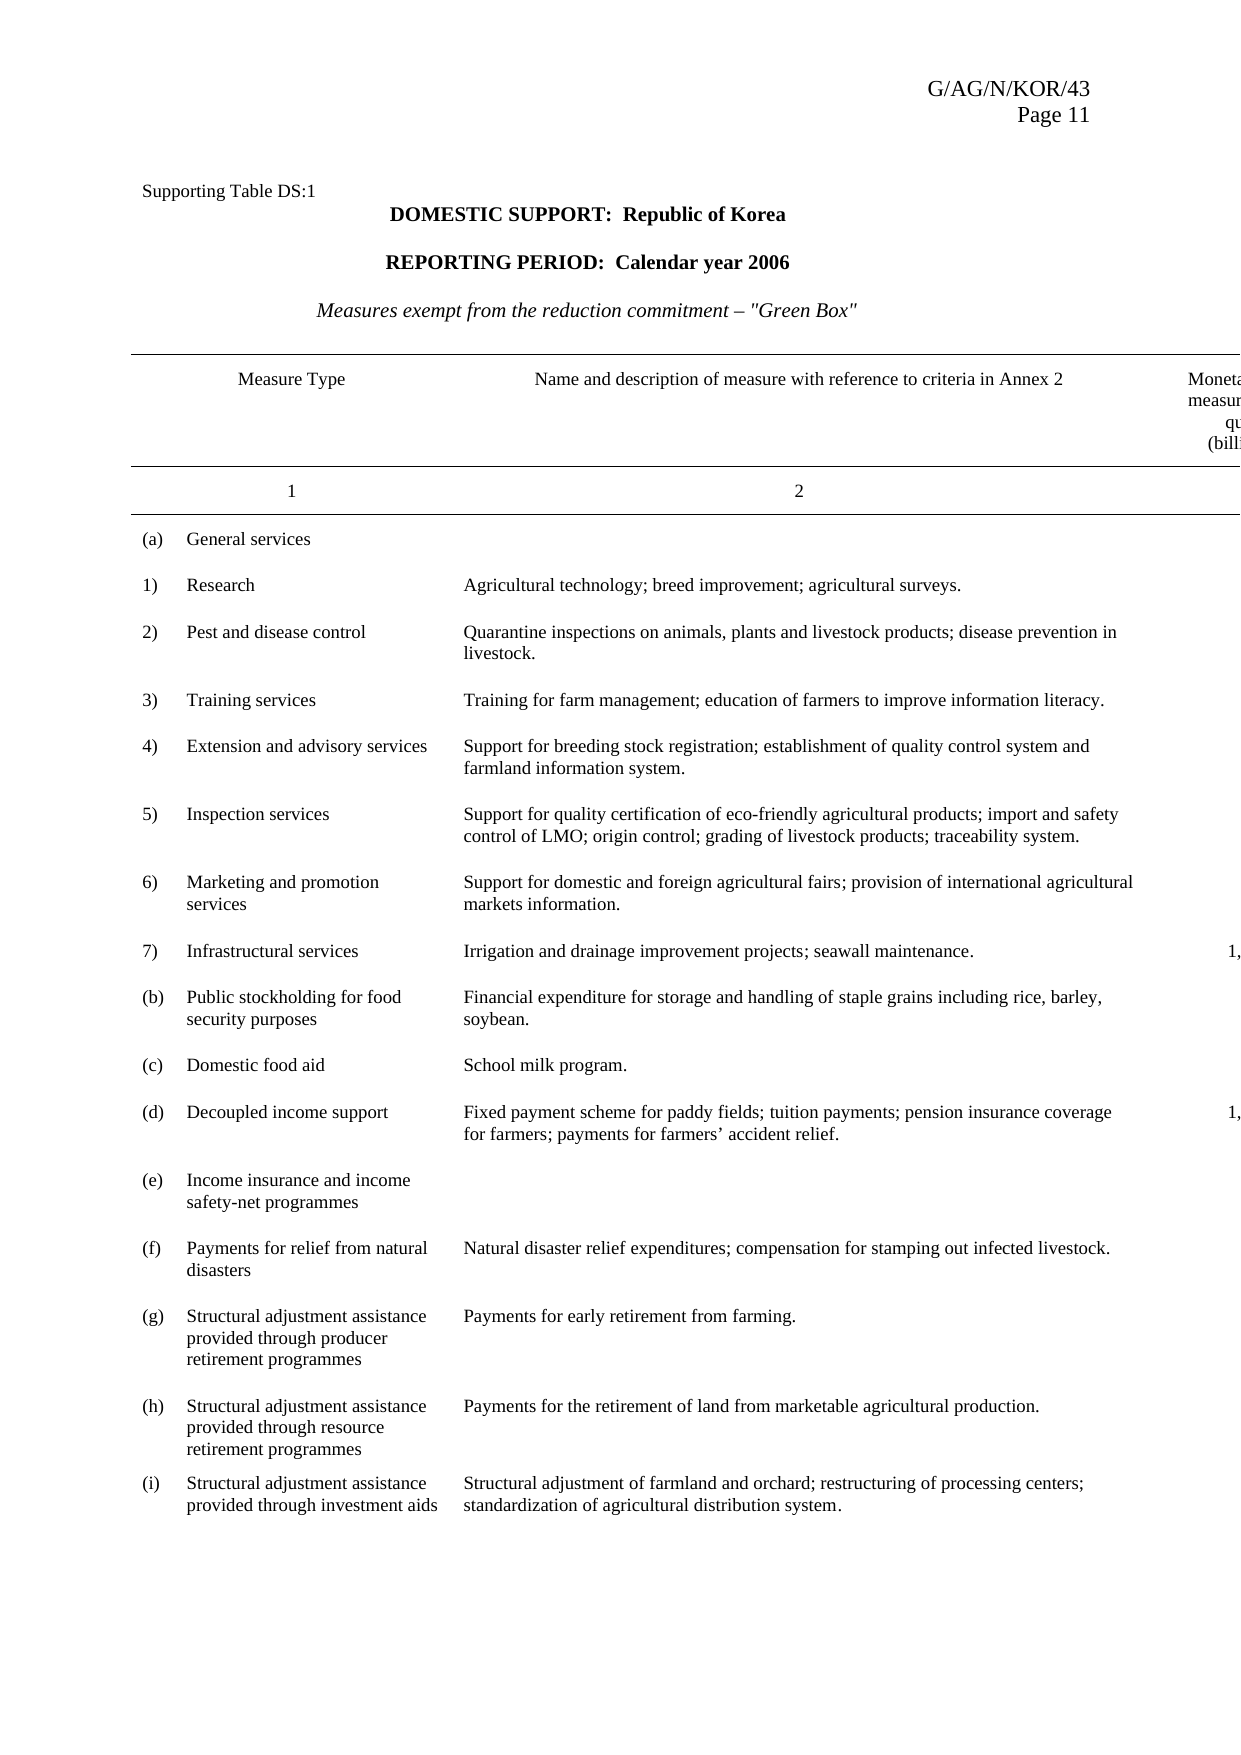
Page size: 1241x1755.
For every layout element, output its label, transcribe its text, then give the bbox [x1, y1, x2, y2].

table_cell (c) Domestic food aid [131, 1042, 452, 1088]
table_cell Support for domestic and foreign agricultural fairs; provision of international agricultural markets information. [452, 859, 1146, 927]
table_cell (g) Structural adjustment assistance provided through producer retirement programmes [131, 1293, 452, 1382]
table_cell 1) Research [131, 561, 452, 608]
table_cell Agricultural technology; breed improvement; agricultural surveys. [452, 561, 1146, 608]
table_cell 3) Training services [131, 676, 452, 723]
table_cell Fixed payment scheme for paddy fields; tuition payments; pension insurance coverage for farmers; payments for farmers’ accident relief. [452, 1088, 1146, 1156]
table_cell (h) Structural adjustment assistance provided through resource retirement programmes [131, 1383, 452, 1459]
table_cell (i) Structural adjustment assistance provided through investment aids [131, 1460, 452, 1515]
table_cell 2 [452, 467, 1146, 514]
table_header Measure Type [131, 355, 452, 466]
table_cell [452, 515, 1146, 561]
table_cell Quarantine inspections on animals, plants and livestock products; disease prevention in livestock. [452, 608, 1146, 676]
table_cell 128.3 [1146, 791, 1240, 859]
table_cell 86.3 [1146, 608, 1240, 676]
table_cell Natural disaster relief expenditures; compensation for stamping out infected livestock. [452, 1225, 1146, 1293]
table_cell (e) Income insurance and income safety-net programmes [131, 1156, 452, 1224]
table_cell 2) Pest and disease control [131, 608, 452, 676]
table_cell Payments for the retirement of land from marketable agricultural production. [452, 1383, 1146, 1459]
table_cell 23.8 [1146, 1042, 1240, 1088]
table_header Monetary value of measure in year in question (billion won) [1146, 355, 1240, 466]
table_cell 562.6 [1146, 1460, 1240, 1515]
table_cell School milk program. [452, 1042, 1146, 1088]
table_cell (a) General services [131, 515, 452, 561]
table_cell 143.6 [1146, 974, 1240, 1042]
table_cell Payments for early retirement from farming. [452, 1293, 1146, 1382]
table_cell Training for farm management; education of farmers to improve information literacy. [452, 676, 1146, 723]
table_cell Irrigation and drainage improvement projects; seawall maintenance. [452, 927, 1146, 974]
table_header Name and description of measure with reference to criteria in Annex 2 [452, 355, 1146, 466]
table_cell 4) Extension and advisory services [131, 723, 452, 791]
table_cell 602.6 [1146, 1225, 1240, 1293]
table_cell 66.8 [1146, 1383, 1240, 1459]
table_cell 306.8 [1146, 561, 1240, 608]
text DOMESTIC SUPPORT: Republic of Korea [142, 202, 1033, 226]
table_cell (b) Public stockholding for food security purposes [131, 974, 452, 1042]
table_cell 14.4 [1146, 1293, 1240, 1382]
table_cell 63.2 [1146, 676, 1240, 723]
table_cell Financial expenditure for storage and handling of staple grains including rice, barley, soybean. [452, 974, 1146, 1042]
text Supporting Table DS:1 [142, 180, 1033, 202]
table_cell 1,015.7 [1146, 1088, 1240, 1156]
table_cell 6) Marketing and promotion services [131, 859, 452, 927]
table_cell Support for quality certification of eco-friendly agricultural products; import and safety control of LMO; origin control; grading of livestock products; traceability system. [452, 791, 1146, 859]
table_cell Structural adjustment of farmland and orchard; restructuring of processing centers; standardization of agricultural distribution system. [452, 1460, 1146, 1515]
text Measures exempt from the reduction commitment – "Green Box" [142, 298, 1033, 322]
table_cell [1146, 515, 1240, 561]
text REPORTING PERIOD: Calendar year 2006 [142, 250, 1033, 274]
table_cell 1 [131, 467, 452, 514]
table_cell 5) Inspection services [131, 791, 452, 859]
table_cell 7) Infrastructural services [131, 927, 452, 974]
table_cell (f) Payments for relief from natural disasters [131, 1225, 452, 1293]
table_cell 31.0 [1146, 859, 1240, 927]
table_cell Support for breeding stock registration; establishment of quality control system and farmland information system. [452, 723, 1146, 791]
table_cell 1,518.5 [1146, 927, 1240, 974]
table_cell [452, 1156, 1146, 1224]
table_cell 54.6 [1146, 723, 1240, 791]
table_cell 3 [1146, 467, 1240, 514]
table_cell 0 [1146, 1156, 1240, 1224]
table_cell (d) Decoupled income support [131, 1088, 452, 1156]
